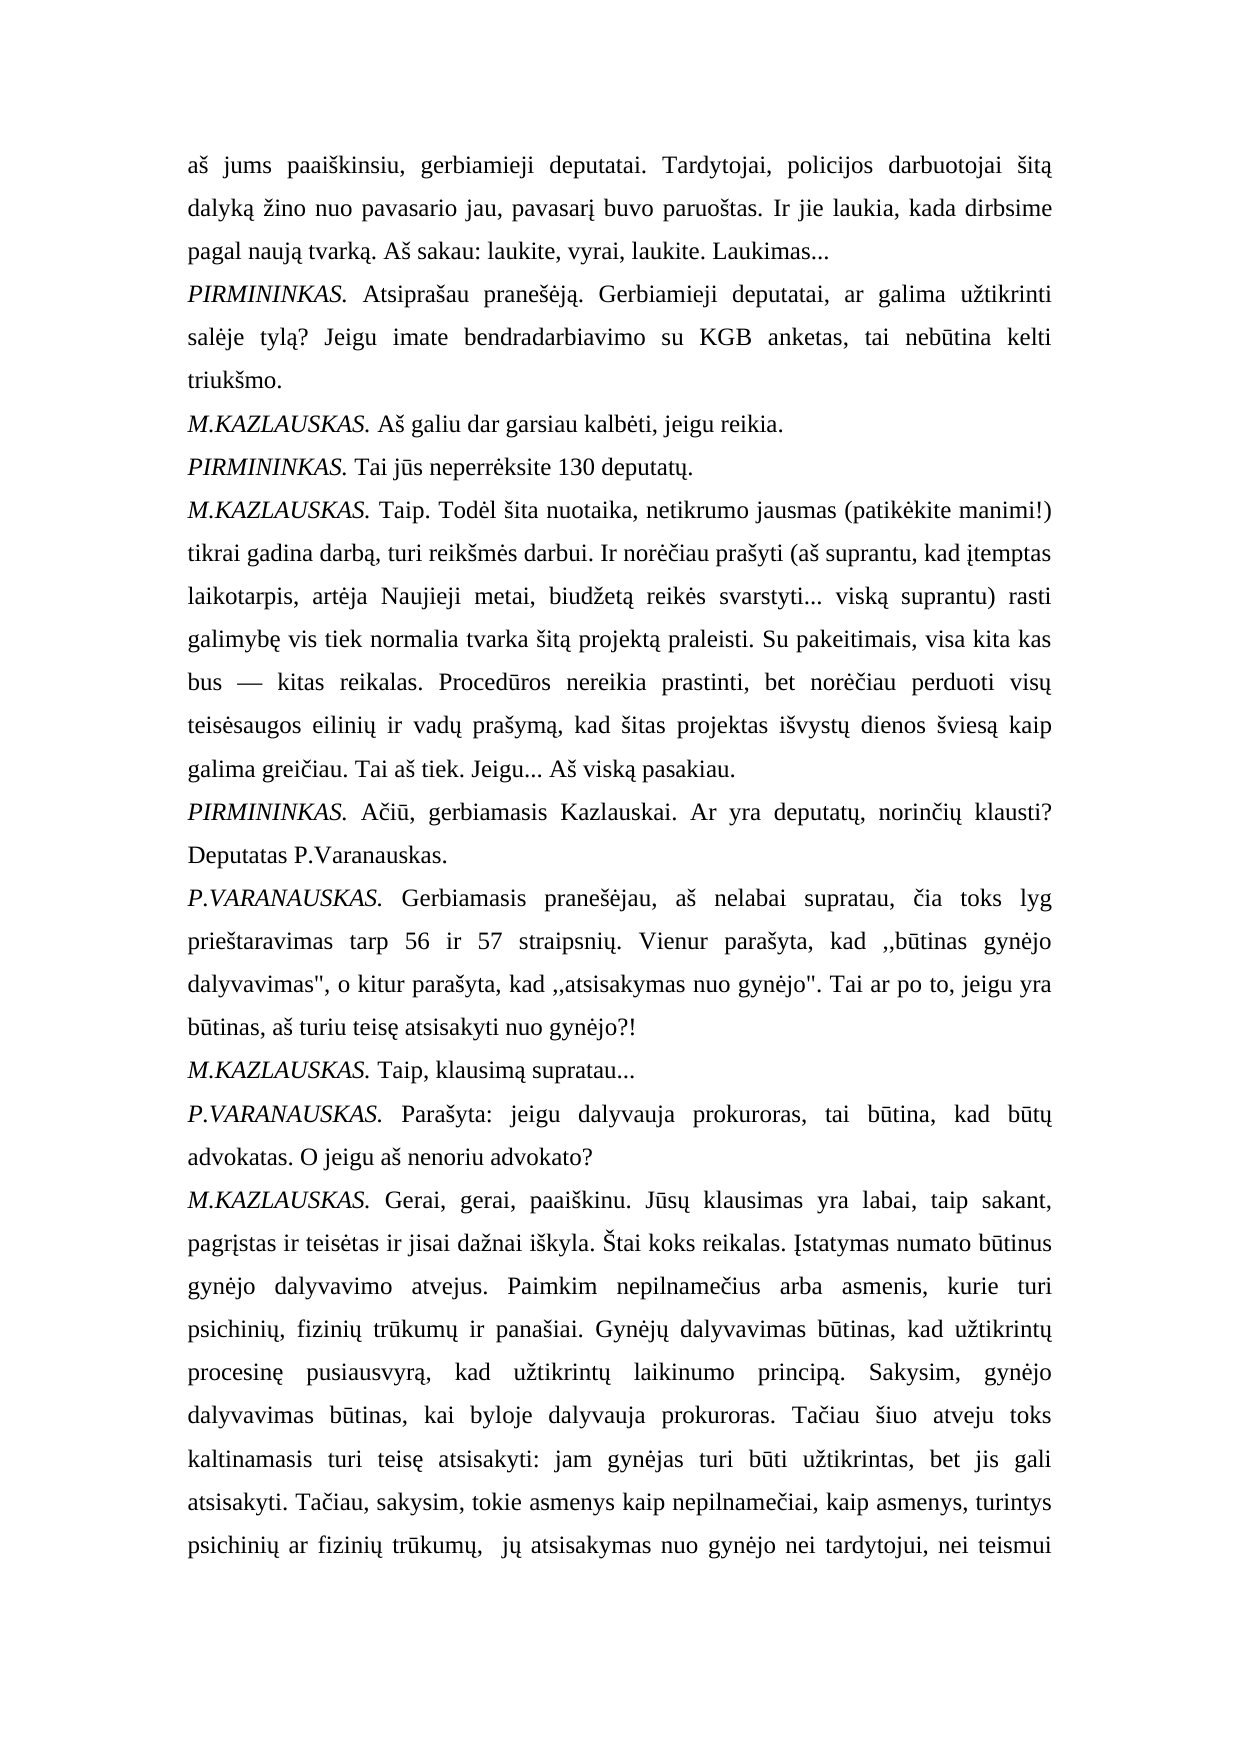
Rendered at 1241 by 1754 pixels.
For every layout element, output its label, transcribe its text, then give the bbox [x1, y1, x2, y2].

text PIRMININKAS. Atsiprašau pranešėją. Gerbiamieji deputatai, ar galima užtikrinti salėje tylą? Jeigu imate bendradarbiavimo su KGB anketas, tai nebūtina kelti triukšmo. [187, 279, 1053, 394]
text P.VARANAUSKAS. Parašyta: jeigu dalyvauja prokuroras, tai būtina, kad būtų advokatas. O jeigu aš nenoriu advokato? [187, 1099, 1053, 1171]
text PIRMININKAS. Ačiū, gerbiamasis Kazlauskai. Ar yra deputatų, norinčių klausti? Deputatas P.Varanauskas. [187, 797, 1053, 869]
text M.KAZLAUSKAS. Taip, klausimą supratau... [187, 1056, 1053, 1084]
text M.KAZLAUSKAS. Aš galiu dar garsiau kalbėti, jeigu reikia. [187, 409, 1053, 437]
text aš jums paaiškinsiu, gerbiamieji deputatai. Tardytojai, policijos darbuotojai šitą dalyką žino nuo pavasario jau, pavasarį buvo paruoštas. Ir jie laukia, kada dirbsime pagal naują tvarką. Aš sakau: laukite, vyrai, laukite. Laukimas... [187, 150, 1053, 265]
text M.KAZLAUSKAS. Gerai, gerai, paaiškinu. Jūsų klausimas yra labai, taip sakant, pagrįstas ir teisėtas ir jisai dažnai iškyla. Štai koks reikalas. Įstatymas numato būtinus gynėjo dalyvavimo atvejus. Paimkim nepilnamečius arba asmenis, kurie turi psichinių, fizinių trūkumų ir panašiai. Gynėjų dalyvavimas būtinas, kad užtikrintų procesinę pusiausvyrą, kad užtikrintų laikinumo principą. Sakysim, gynėjo dalyvavimas būtinas, kai byloje dalyvauja prokuroras. Tačiau šiuo atveju toks kaltinamasis turi teisę atsisakyti: jam gynėjas turi būti užtikrintas, bet jis gali atsisakyti. Tačiau, sakysim, tokie asmenys kaip nepilnamečiai, kaip asmenys, turintys psichinių ar fizinių trūkumų, jų atsisakymas nuo gynėjo nei tardytojui, nei teismui [187, 1185, 1053, 1559]
text P.VARANAUSKAS. Gerbiamasis pranešėjau, aš nelabai supratau, čia toks lyg prieštaravimas tarp 56 ir 57 straipsnių. Vienur parašyta, kad ,,būtinas gynėjo dalyvavimas", o kitur parašyta, kad ,,atsisakymas nuo gynėjo". Tai ar po to, jeigu yra būtinas, aš turiu teisę atsisakyti nuo gynėjo?! [187, 883, 1053, 1041]
text M.KAZLAUSKAS. Taip. Todėl šita nuotaika, netikrumo jausmas (patikėkite manimi!) tikrai gadina darbą, turi reikšmės darbui. Ir norėčiau prašyti (aš suprantu, kad įtemptas laikotarpis, artėja Naujieji metai, biudžetą reikės svarstyti... viską suprantu) rasti galimybę vis tiek normalia tvarka šitą projektą praleisti. Su pakeitimais, visa kita kas bus — kitas reikalas. Procedūros nereikia prastinti, bet norėčiau perduoti visų teisėsaugos eilinių ir vadų prašymą, kad šitas projektas išvystų dienos šviesą kaip galima greičiau. Tai aš tiek. Jeigu... Aš viską pasakiau. [187, 495, 1053, 782]
text PIRMININKAS. Tai jūs neperrėksite 130 deputatų. [187, 452, 1053, 481]
